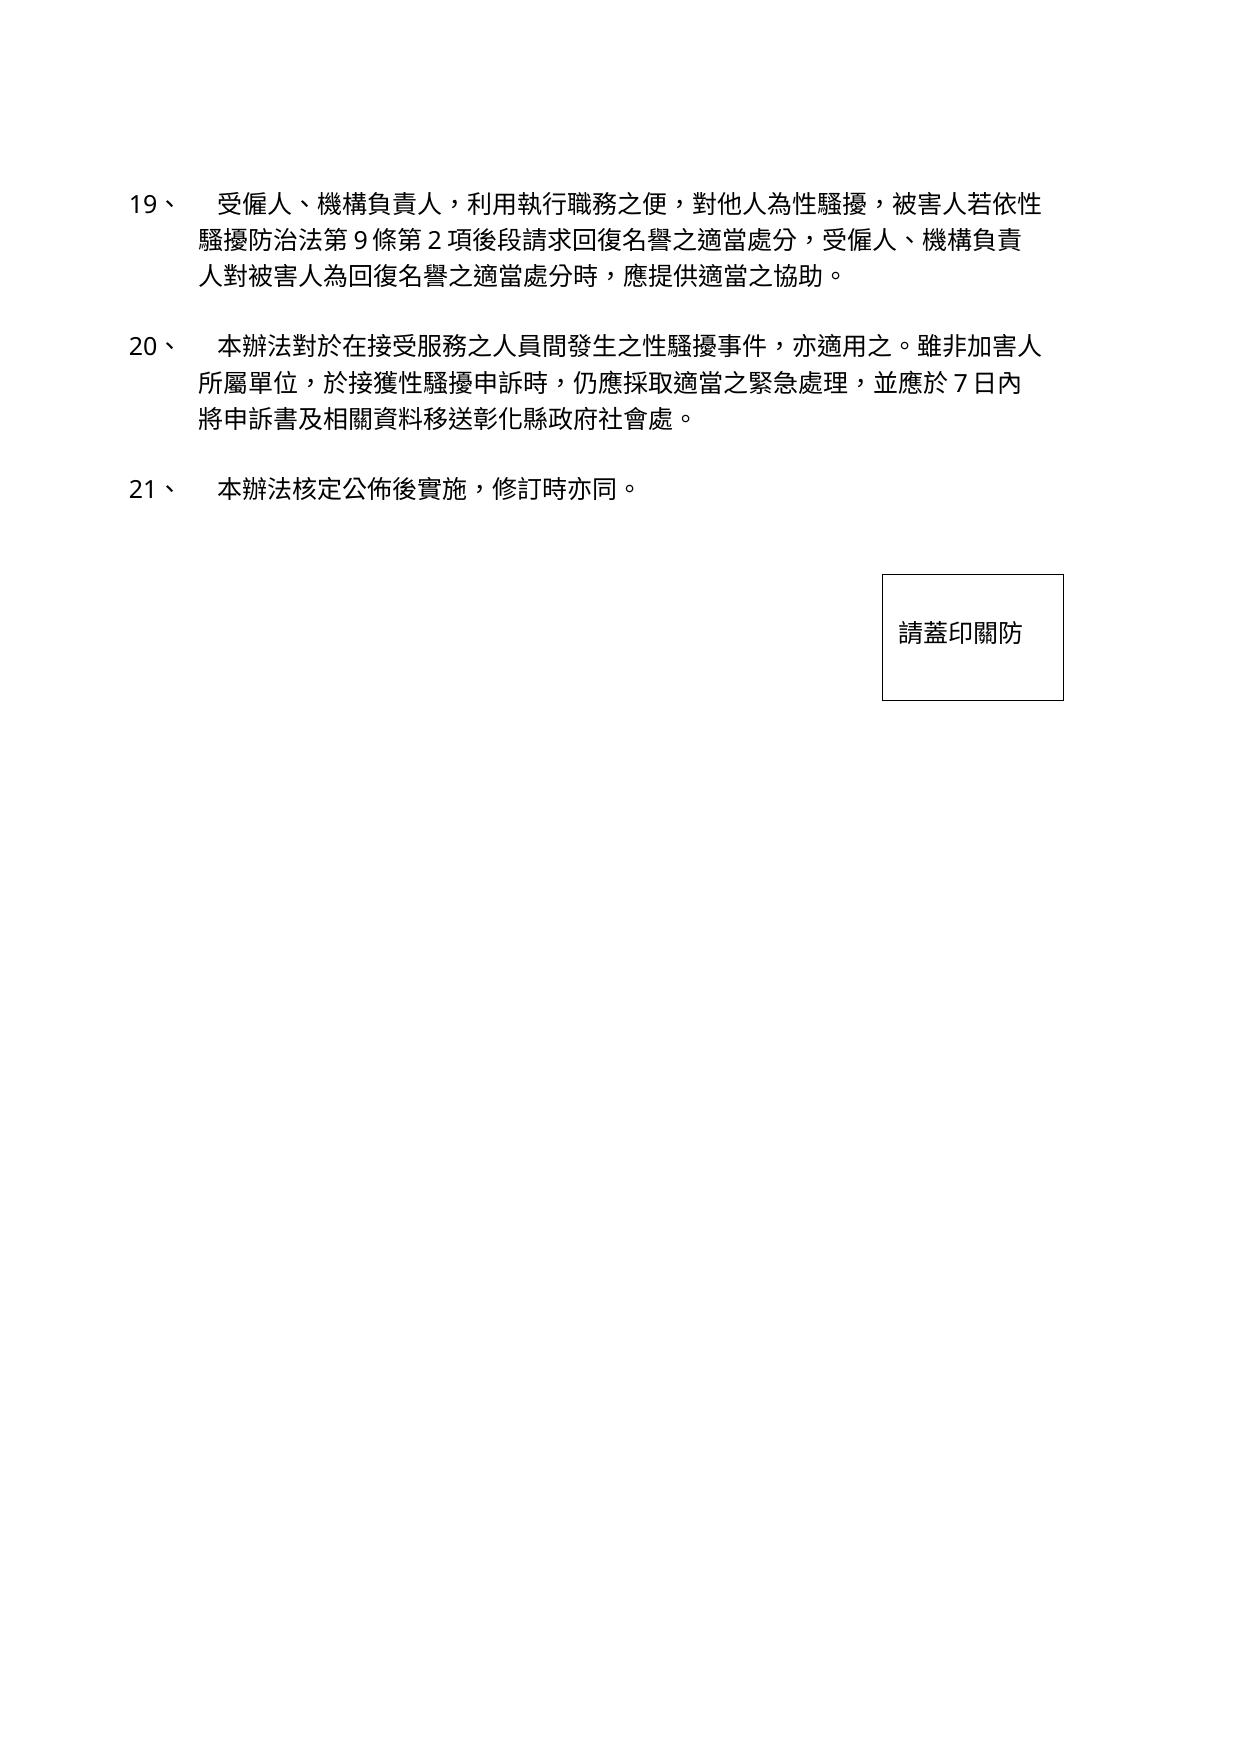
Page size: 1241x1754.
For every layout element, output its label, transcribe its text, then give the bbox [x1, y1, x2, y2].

list 受僱人、機構負責人，利用執行職務之便，對他人為性騷擾，被害人若依性 [129, 184, 1063, 220]
list 本辦法核定公佈後實施，修訂時亦同。 [129, 470, 1063, 506]
list 本辦法對於在接受服務之人員間發生之性騷擾事件，亦適用之。雖非加害人 [129, 327, 1063, 363]
text 將申訴書及相關資料移送彰化縣政府社會處。 [179, 399, 1063, 436]
text 人對被害人為回復名譽之適當處分時，應提供適當之協助。 [179, 257, 1063, 293]
text 騷擾防治法第9條第2項後段請求回復名譽之適當處分，受僱人、機構負責 [179, 220, 1063, 257]
table_header 請蓋印關防 [883, 575, 1063, 700]
text 所屬單位，於接獲性騷擾申訴時，仍應採取適當之緊急處理，並應於7日內 [179, 363, 1063, 399]
